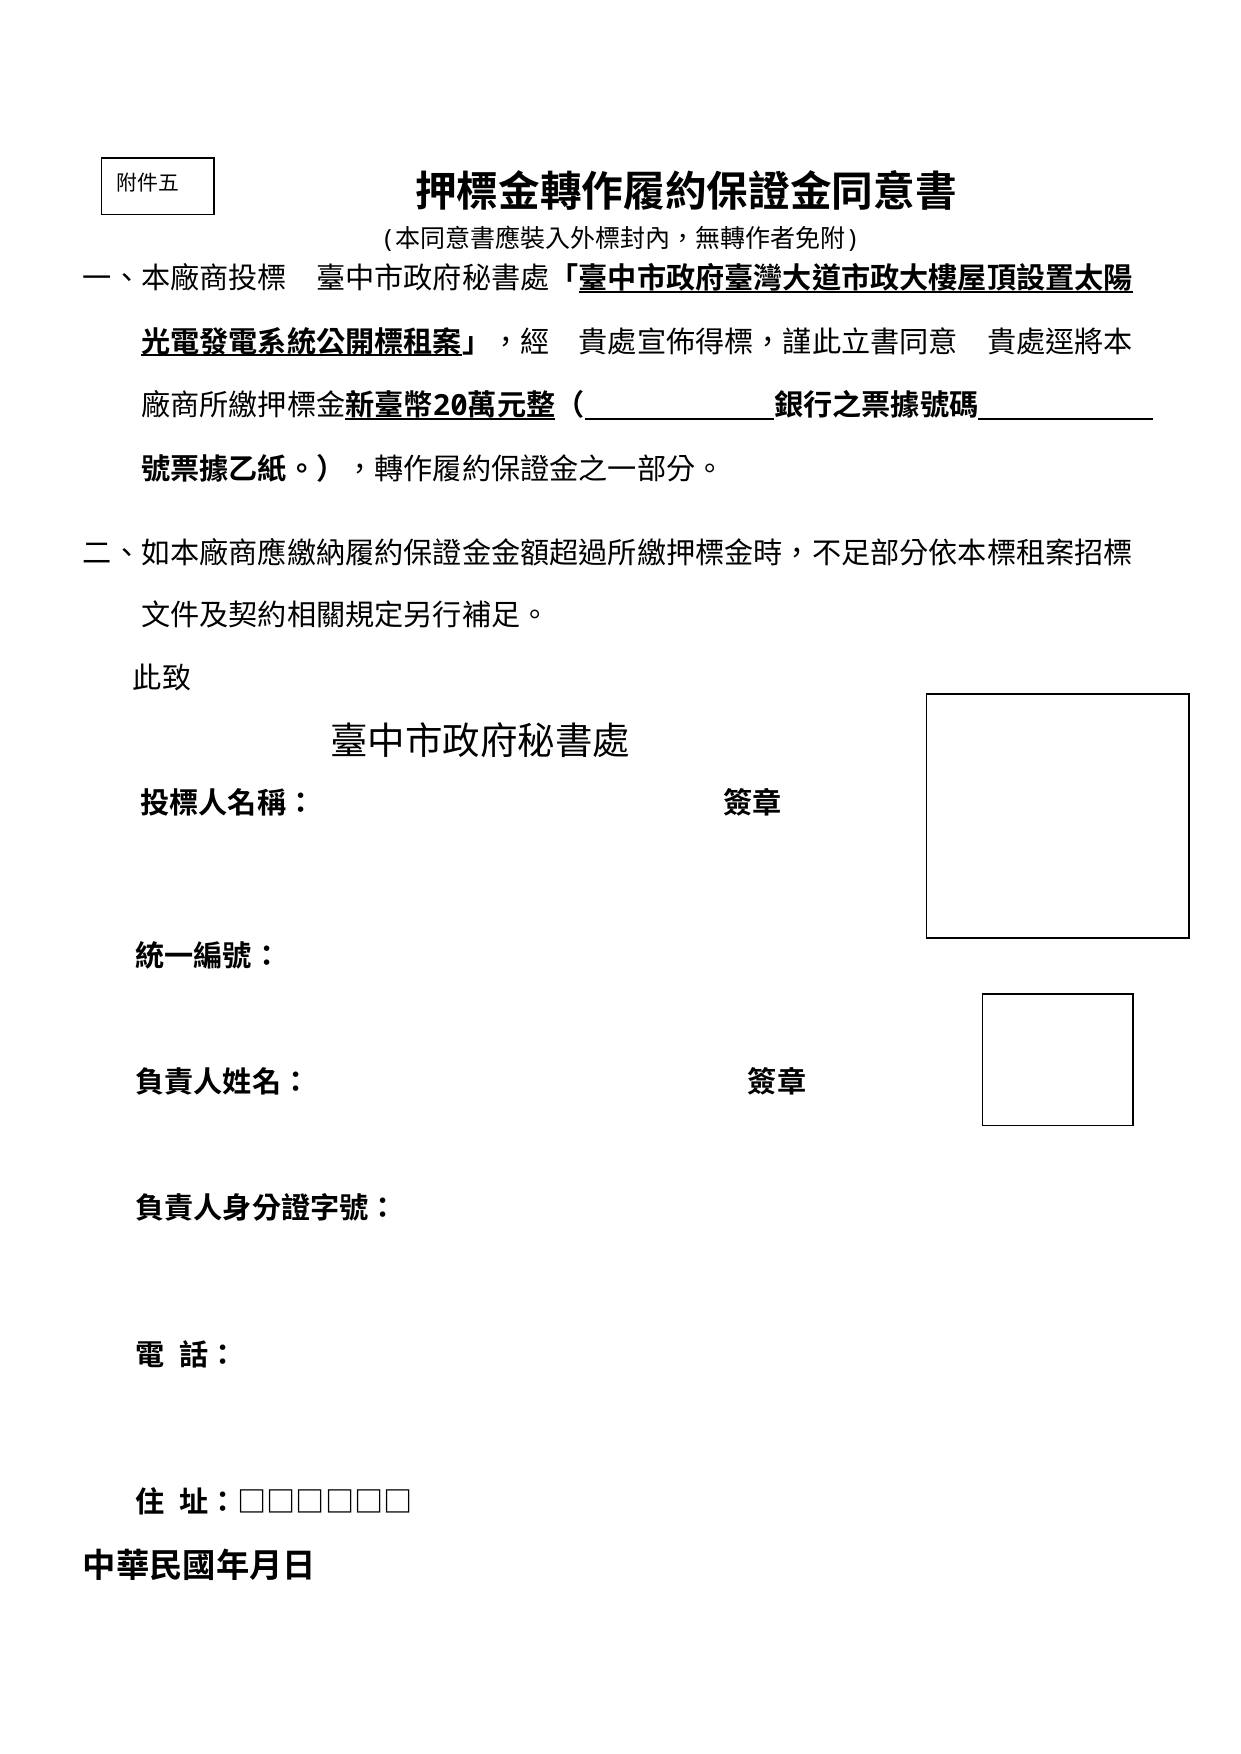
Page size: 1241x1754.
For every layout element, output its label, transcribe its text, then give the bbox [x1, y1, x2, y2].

text 統一編號： [83, 912, 1157, 974]
text 二、如本廠商應繳納履約保證金金額超過所繳押標金時，不足部分依本標租案招標文件及契約相關規定另行補足。 [83, 509, 1157, 634]
text 電 話： [83, 1311, 1157, 1374]
text 住 址：□□□□□□ [83, 1459, 1157, 1521]
text 此致 [133, 634, 1157, 696]
text 中華民國年月日 [83, 1521, 1157, 1584]
text 負責人身分證字號： [83, 1164, 1157, 1227]
text 投標人名稱： 簽章 [83, 759, 926, 821]
text 押標金轉作履約保證金同意書 [83, 158, 1157, 218]
text (本同意書應裝入外標封內，無轉作者免附) [83, 218, 1157, 255]
text 一、本廠商投標 臺中市政府秘書處「臺中市政府臺灣大道市政大樓屋頂設置太陽光電發電系統公開標租案」，經 貴處宣佈得標，謹此立書同意 貴處逕將本廠商所繳押標金新臺幣20萬元整（ 銀行之票據號碼 號票據乙紙。），轉作履約保證金之一部分。 [83, 255, 1157, 487]
text 負責人姓名： 簽章 [83, 1038, 982, 1101]
text 臺中市政府秘書處 [83, 696, 926, 759]
text [1134, 1038, 1157, 1101]
